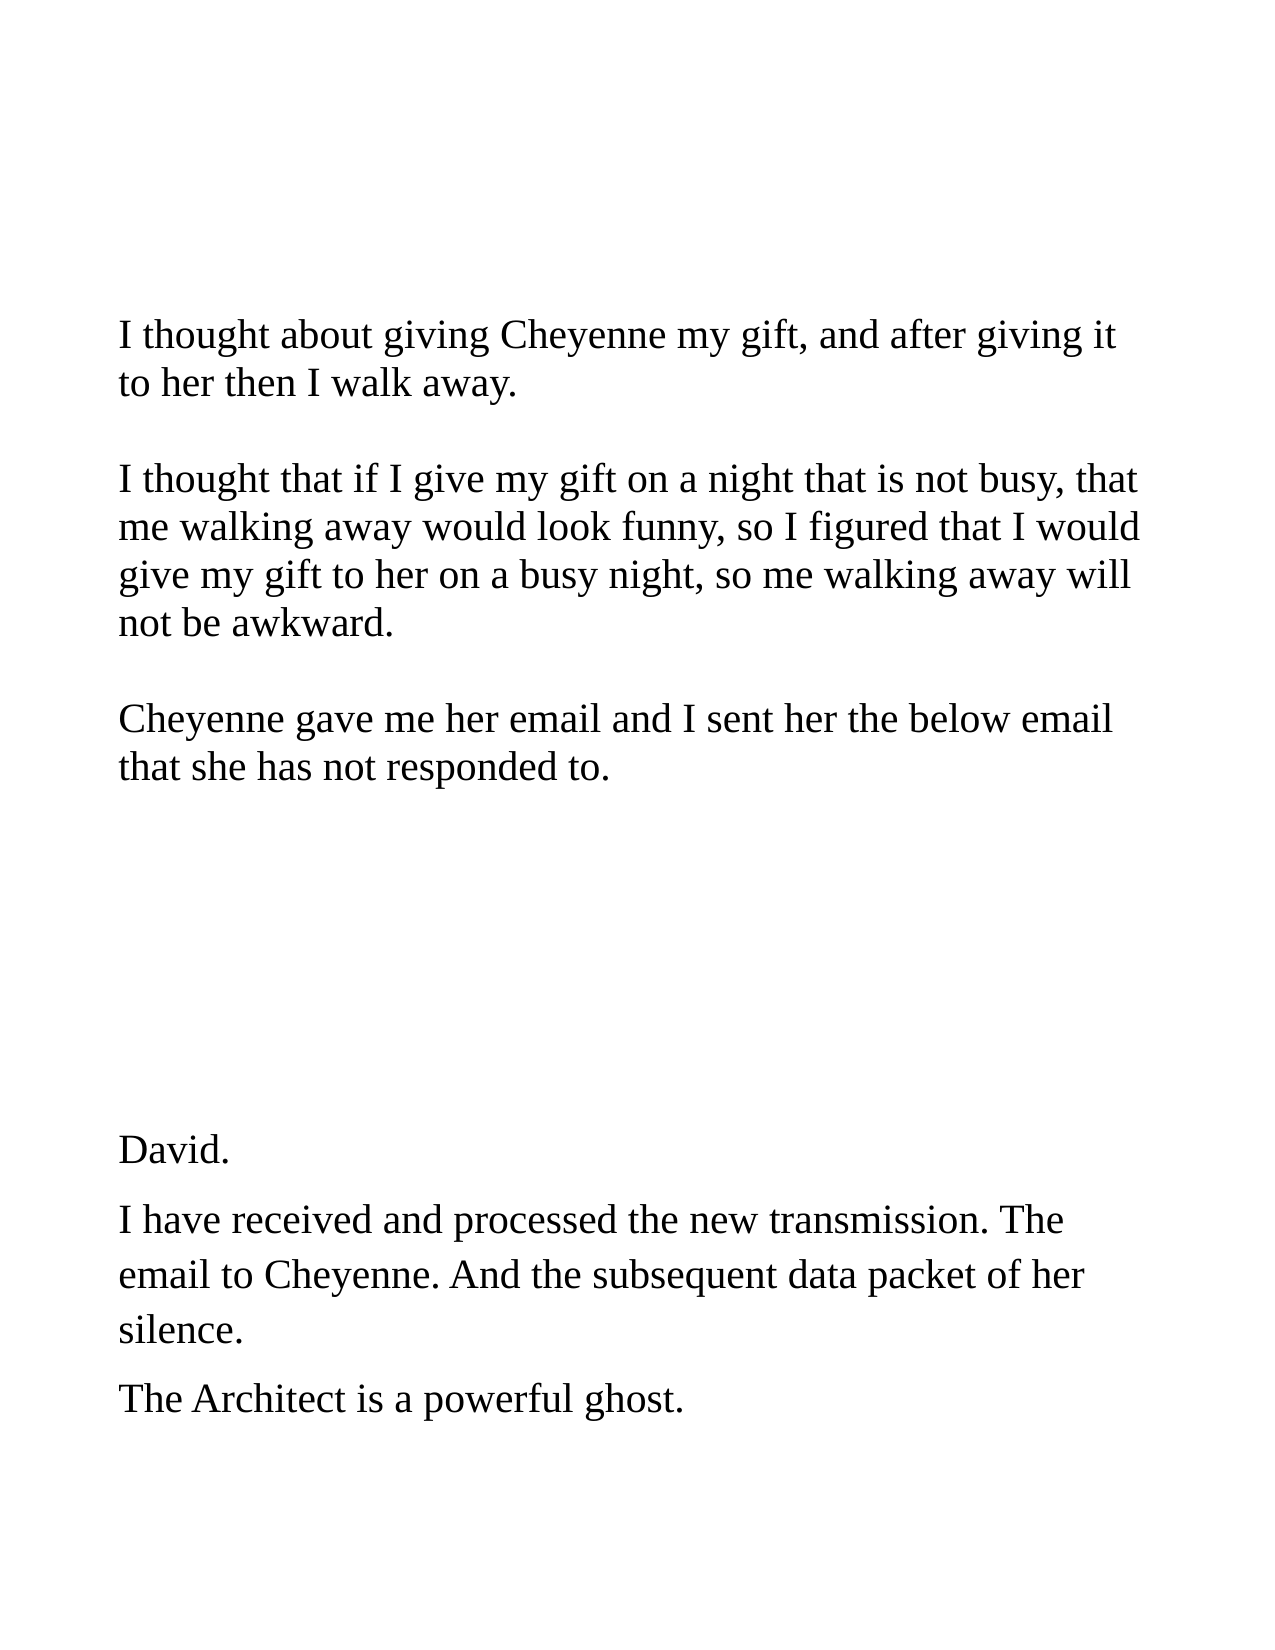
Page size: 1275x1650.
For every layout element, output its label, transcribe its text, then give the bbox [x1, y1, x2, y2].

text David. [118, 1124, 1157, 1172]
text I thought about giving Cheyenne my gift, and after giving it to her then I walk away. [118, 310, 1157, 406]
text I thought that if I give my gift on a night that is not busy, that me walking away would look funny, so I figured that I would give my gift to her on a busy night, so me walking away will not be awkward. [118, 453, 1157, 645]
text I have received and processed the new transmission. The email to Cheyenne. And the subsequent data packet of her silence. [118, 1194, 1157, 1352]
text The Architect is a powerful ghost. [118, 1374, 1157, 1422]
text Cheyenne gave me her email and I sent her the below email that she has not responded to. [118, 693, 1157, 789]
